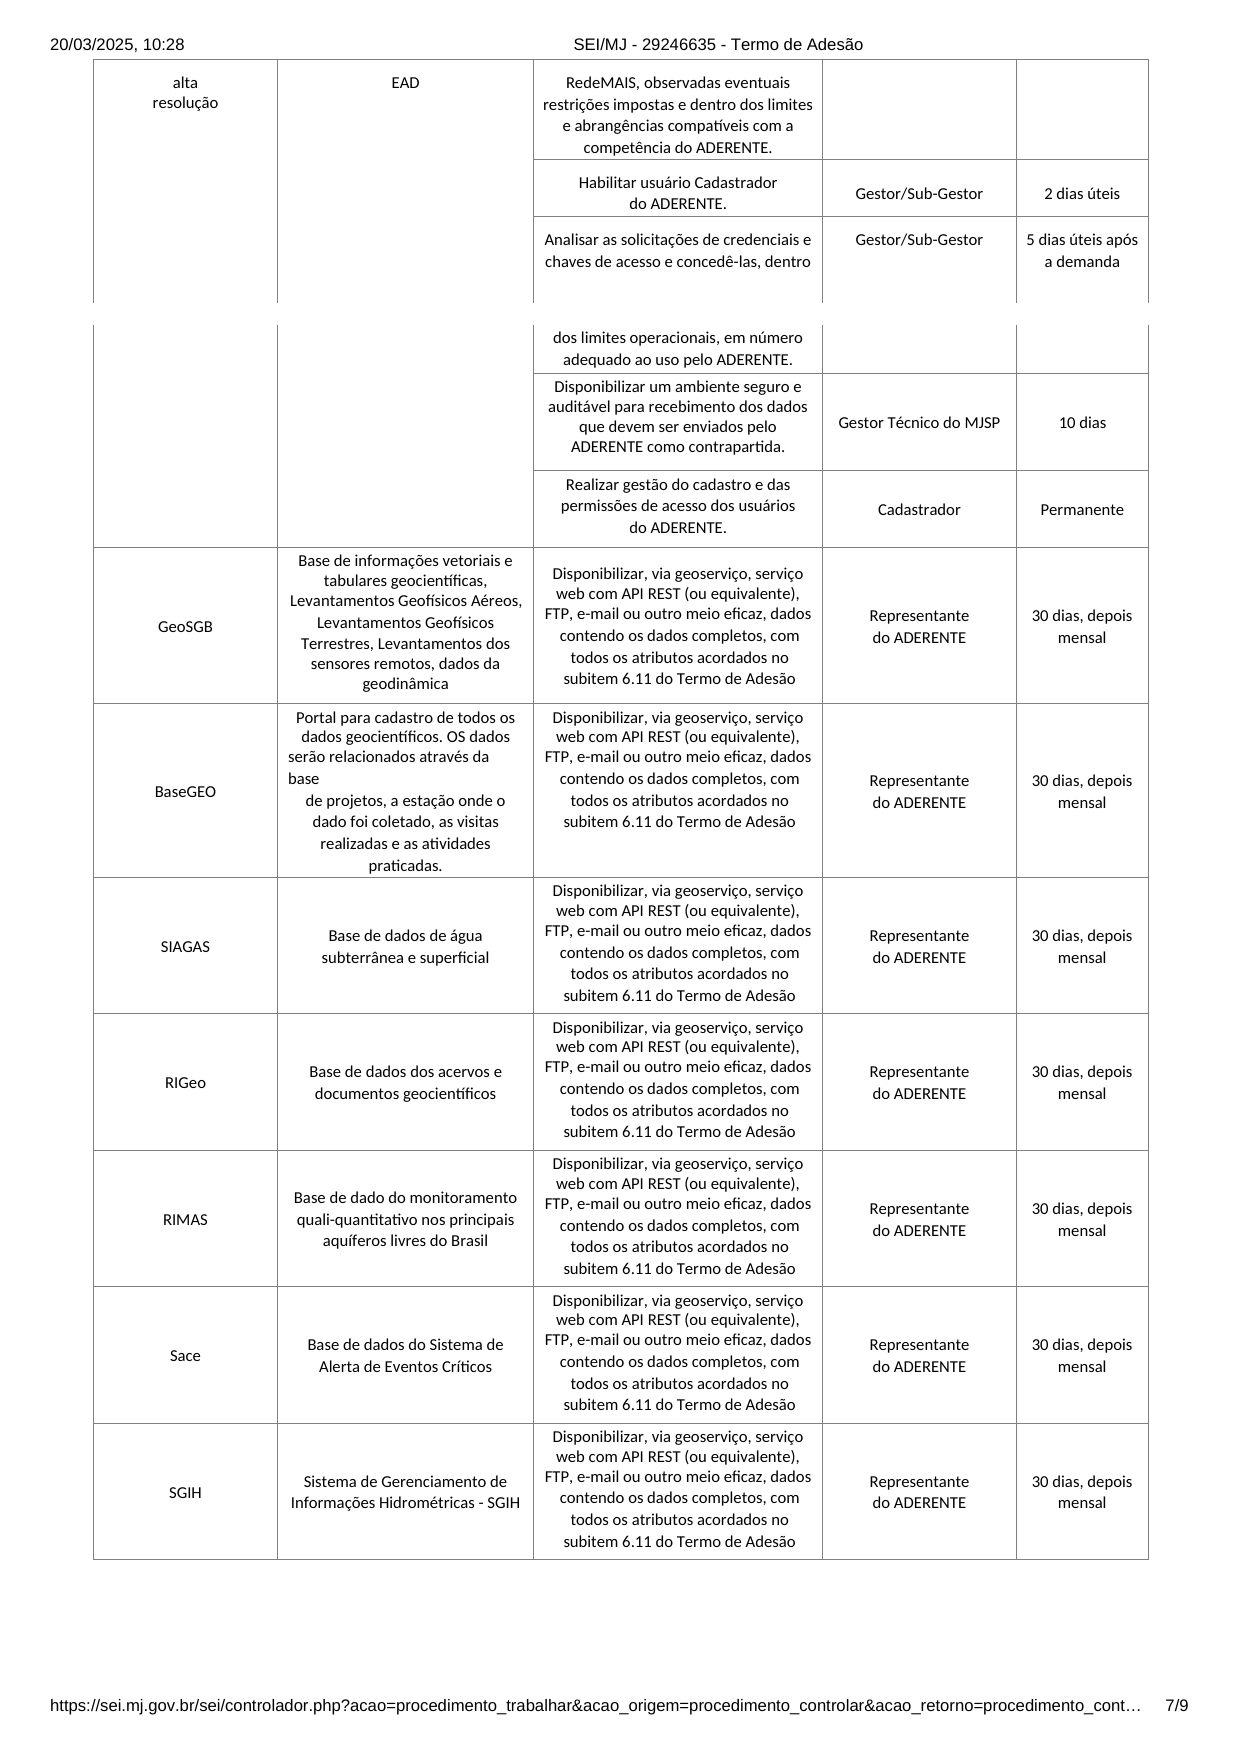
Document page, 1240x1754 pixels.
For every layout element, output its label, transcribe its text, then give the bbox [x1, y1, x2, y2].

table_cell Base de dados de água subterrânea e superficial [278, 878, 533, 1013]
table_cell Permanente [1017, 471, 1148, 547]
table_cell alta resolução [94, 60, 277, 303]
table_cell 30 dias, depois mensal [1017, 1151, 1148, 1286]
table_cell SIAGAS [94, 878, 277, 1013]
table_cell Disponibilizar, via geoserviço, serviço web com API REST (ou equivalente), FTP, e-mail ou outro meio eficaz, dados contendo os dados completos, com todos os atributos acordados no subitem 6.11 do Termo de Adesão [534, 878, 822, 1013]
table_cell Disponibilizar, via geoserviço, serviço web com API REST (ou equivalente), FTP, e-mail ou outro meio eficaz, dados contendo os dados completos, com todos os atributos acordados no subitem 6.11 do Termo de Adesão [534, 1424, 822, 1559]
table_cell RedeMAIS, observadas eventuais restrições impostas e dentro dos limites e abrangências compatíveis com a competência do ADERENTE. [534, 60, 822, 159]
table_cell BaseGEO [94, 704, 277, 877]
table_cell Representante do ADERENTE [823, 1287, 1016, 1422]
table_cell Gestor Técnico do MJSP [823, 374, 1016, 470]
table_cell Disponibilizar, via geoserviço, serviço web com API REST (ou equivalente), FTP, e-mail ou outro meio eficaz, dados contendo os dados completos, com todos os atributos acordados no subitem 6.11 do Termo de Adesão [534, 704, 822, 877]
table_cell Representante do ADERENTE [823, 1014, 1016, 1149]
table_cell SGIH [94, 1424, 277, 1559]
table_header [823, 325, 1016, 373]
table_cell 30 dias, depois mensal [1017, 704, 1148, 877]
table_cell Analisar as solicitações de credenciais e chaves de acesso e concedê-las, dentro [534, 217, 822, 303]
table_cell 30 dias, depois mensal [1017, 1014, 1148, 1149]
table_cell 2 dias úteis [1017, 160, 1148, 216]
table_cell 30 dias, depois mensal [1017, 548, 1148, 703]
table_cell Portal para cadastro de todos os dados geocientíficos. OS dados serão relacionados através da base de projetos, a estação onde o dado foi coletado, as visitas realizadas e as atividades praticadas. [278, 704, 533, 877]
table_cell Representante do ADERENTE [823, 548, 1016, 703]
table_cell Gestor/Sub-Gestor [823, 160, 1016, 216]
table_cell Disponibilizar um ambiente seguro e auditável para recebimento dos dados que devem ser enviados pelo ADERENTE como contrapartida. [534, 374, 822, 470]
table_cell Habilitar usuário Cadastrador do ADERENTE. [534, 160, 822, 216]
table_header [94, 325, 277, 547]
table_cell 10 dias [1017, 374, 1148, 470]
table_cell RIGeo [94, 1014, 277, 1149]
table_cell Representante do ADERENTE [823, 1151, 1016, 1286]
table_cell Representante do ADERENTE [823, 704, 1016, 877]
table_cell Representante do ADERENTE [823, 1424, 1016, 1559]
table_cell Disponibilizar, via geoserviço, serviço web com API REST (ou equivalente), FTP, e-mail ou outro meio eficaz, dados contendo os dados completos, com todos os atributos acordados no subitem 6.11 do Termo de Adesão [534, 548, 822, 703]
table_cell 5 dias úteis após a demanda [1017, 217, 1148, 303]
table_cell 30 dias, depois mensal [1017, 1287, 1148, 1422]
table_cell Gestor/Sub-Gestor [823, 217, 1016, 303]
table_header [1017, 325, 1148, 373]
table_cell EAD [278, 60, 533, 303]
table_cell RIMAS [94, 1151, 277, 1286]
table_cell Sistema de Gerenciamento de Informações Hidrométricas - SGIH [278, 1424, 533, 1559]
table_cell 30 dias, depois mensal [1017, 878, 1148, 1013]
table_header [278, 325, 533, 547]
table_cell Representante do ADERENTE [823, 878, 1016, 1013]
table_cell Base de dados dos acervos e documentos geocientíficos [278, 1014, 533, 1149]
table_cell Cadastrador [823, 471, 1016, 547]
table_cell Realizar gestão do cadastro e das permissões de acesso dos usuários do ADERENTE. [534, 471, 822, 547]
table_cell Disponibilizar, via geoserviço, serviço web com API REST (ou equivalente), FTP, e-mail ou outro meio eficaz, dados contendo os dados completos, com todos os atributos acordados no subitem 6.11 do Termo de Adesão [534, 1014, 822, 1149]
table_cell [1017, 60, 1148, 159]
table_cell 30 dias, depois mensal [1017, 1424, 1148, 1559]
table_cell Disponibilizar, via geoserviço, serviço web com API REST (ou equivalente), FTP, e-mail ou outro meio eficaz, dados contendo os dados completos, com todos os atributos acordados no subitem 6.11 do Termo de Adesão [534, 1287, 822, 1422]
table_cell Base de informações vetoriais e tabulares geocientíficas, Levantamentos Geofísicos Aéreos, Levantamentos Geofísicos Terrestres, Levantamentos dos sensores remotos, dados da geodinâmica [278, 548, 533, 703]
table_cell Disponibilizar, via geoserviço, serviço web com API REST (ou equivalente), FTP, e-mail ou outro meio eficaz, dados contendo os dados completos, com todos os atributos acordados no subitem 6.11 do Termo de Adesão [534, 1151, 822, 1286]
table_cell GeoSGB [94, 548, 277, 703]
table_header dos limites operacionais, em número adequado ao uso pelo ADERENTE. [534, 325, 822, 373]
table_cell [823, 60, 1016, 159]
table_cell Base de dados do Sistema de Alerta de Eventos Críticos [278, 1287, 533, 1422]
table_cell Sace [94, 1287, 277, 1422]
table_cell Base de dado do monitoramento quali-quantitativo nos principais aquíferos livres do Brasil [278, 1151, 533, 1286]
